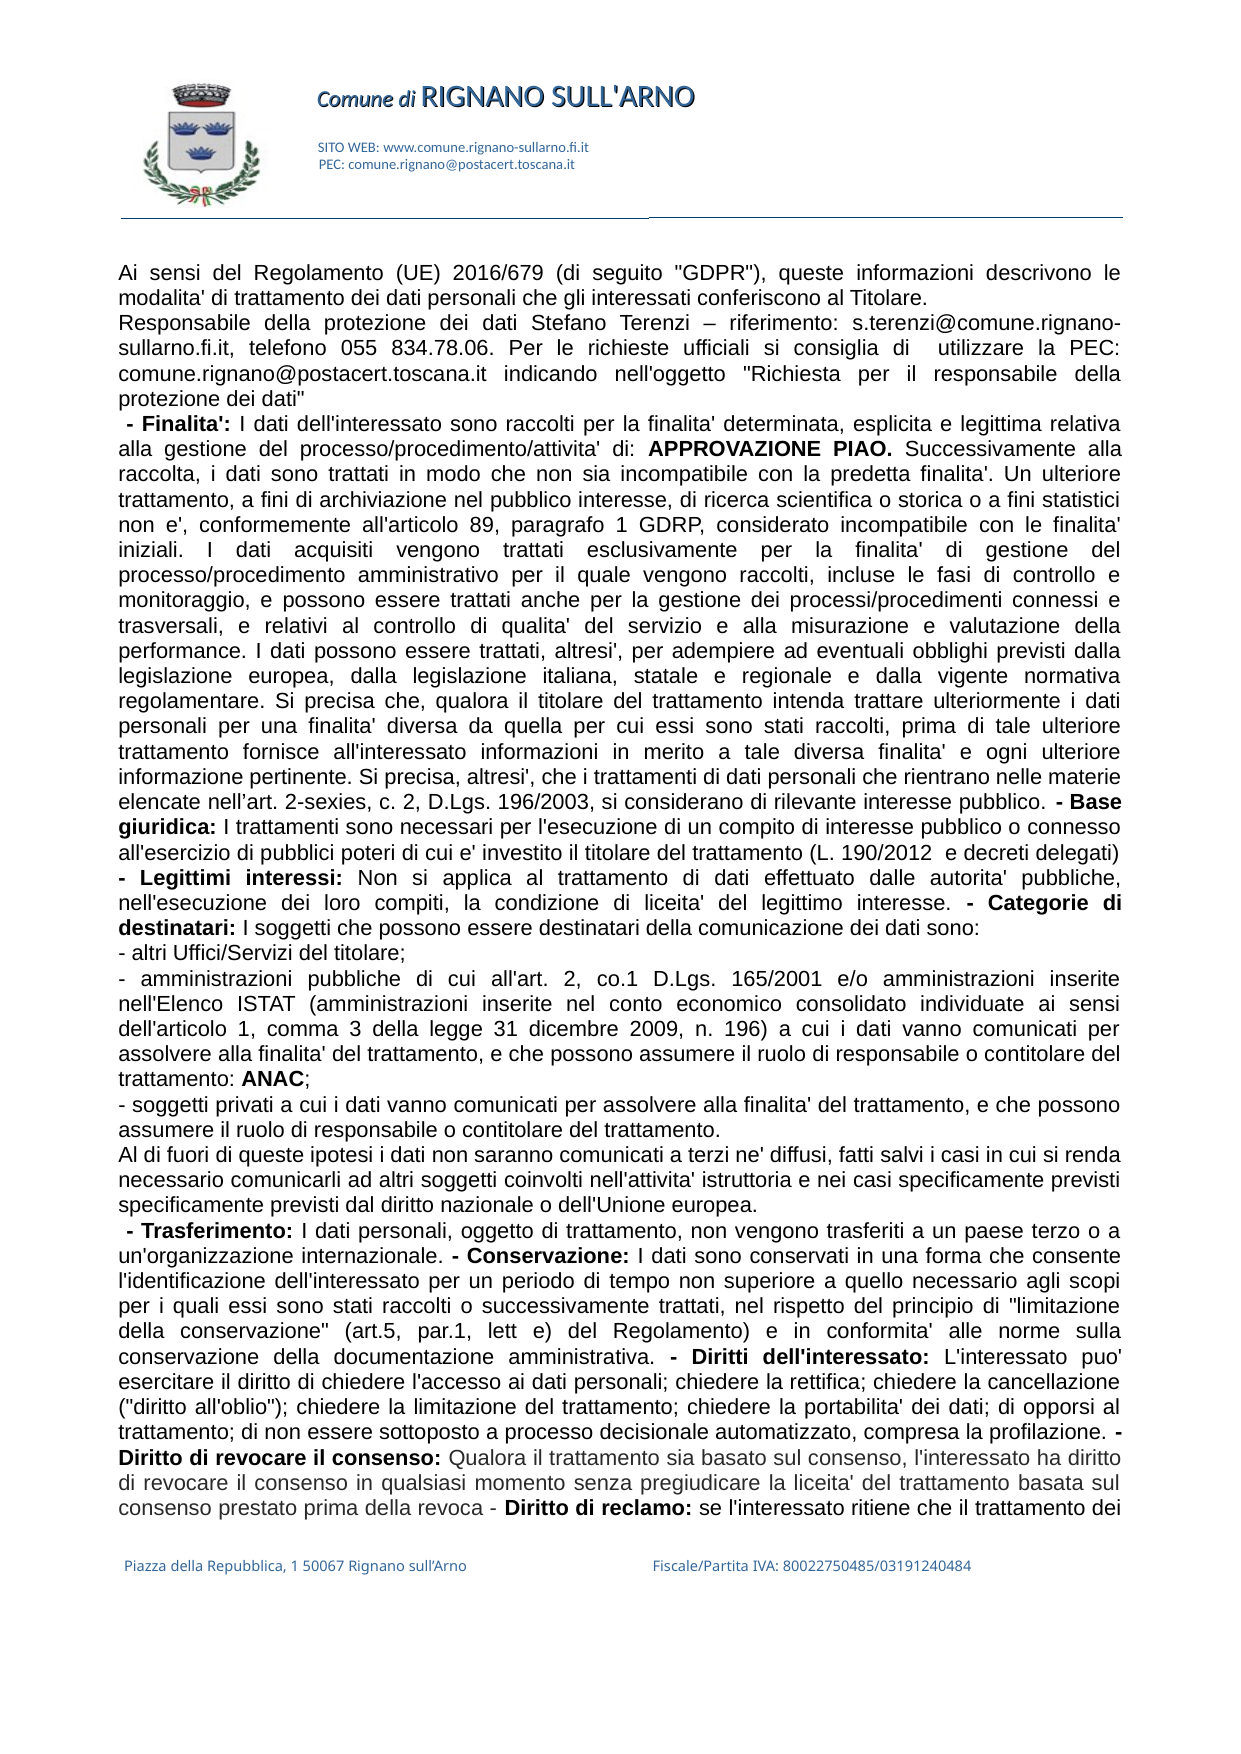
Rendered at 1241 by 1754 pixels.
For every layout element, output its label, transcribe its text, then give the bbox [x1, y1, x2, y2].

subtitle - Trasferimento: I dati personali, oggetto di trattamento, non vengono trasferiti a un paese terzo o a un'organizzazione internazionale. - Conservazione: I dati sono conservati in una forma che consente l'identificazione dell'interessato per un periodo di tempo non superiore a quello necessario agli scopi per i quali essi sono stati raccolti o successivamente trattati, nel rispetto del principio di "limitazione della conservazione" (art.5, par.1, lett e) del Regolamento) e in conformita' alle norme sulla conservazione della documentazione amministrativa. - Diritti dell'interessato: L'interessato puo' esercitare il diritto di chiedere l'accesso ai dati personali; chiedere la rettifica; chiedere la cancellazione ("diritto all'oblio"); chiedere la limitazione del trattamento; chiedere la portabilita' dei dati; di opporsi al trattamento; di non essere sottoposto a processo decisionale automatizzato, compresa la profilazione. - Diritto di revocare il consenso: Qualora il trattamento sia basato sul consenso, l'interessato ha diritto di revocare il consenso in qualsiasi momento senza pregiudicare la liceita' del trattamento basata sul consenso prestato prima della revoca - Diritto di reclamo: se l'interessato ritiene che il trattamento dei [118, 1217, 1122, 1520]
subtitle Al di fuori di queste ipotesi i dati non saranno comunicati a terzi ne' diffusi, fatti salvi i casi in cui si renda necessario comunicarli ad altri soggetti coinvolti nell'attivita' istruttoria e nei casi specificamente previsti specificamente previsti dal diritto nazionale o dell'Unione europea. [118, 1142, 1122, 1217]
subtitle Ai sensi del Regolamento (UE) 2016/679 (di seguito "GDPR"), queste informazioni descrivono le modalita' di trattamento dei dati personali che gli interessati conferiscono al Titolare. [118, 259, 1122, 310]
subtitle Responsabile della protezione dei dati Stefano Terenzi – riferimento: s.terenzi@comune.rignano-sullarno.fi.it, telefono 055 834.78.06. Per le richieste ufficiali si consiglia di utilizzare la PEC: comune.rignano@postacert.toscana.it indicando nell'oggetto "Richiesta per il responsabile della protezione dei dati" [118, 310, 1122, 411]
subtitle - altri Uffici/Servizi del titolare; [118, 940, 1122, 965]
subtitle - Finalita': I dati dell'interessato sono raccolti per la finalita' determinata, esplicita e legittima relativa alla gestione del processo/procedimento/attivita' di: APPROVAZIONE PIAO. Successivamente alla raccolta, i dati sono trattati in modo che non sia incompatibile con la predetta finalita'. Un ulteriore trattamento, a fini di archiviazione nel pubblico interesse, di ricerca scientifica o storica o a fini statistici non e', conformemente all'articolo 89, paragrafo 1 GDRP, considerato incompatibile con le finalita' iniziali. I dati acquisiti vengono trattati esclusivamente per la finalita' di gestione del processo/procedimento amministrativo per il quale vengono raccolti, incluse le fasi di controllo e monitoraggio, e possono essere trattati anche per la gestione dei processi/procedimenti connessi e trasversali, e relativi al controllo di qualita' del servizio e alla misurazione e valutazione della performance. I dati possono essere trattati, altresi', per adempiere ad eventuali obblighi previsti dalla legislazione europea, dalla legislazione italiana, statale e regionale e dalla vigente normativa regolamentare. Si precisa che, qualora il titolare del trattamento intenda trattare ulteriormente i dati personali per una finalita' diversa da quella per cui essi sono stati raccolti, prima di tale ulteriore trattamento fornisce all'interessato informazioni in merito a tale diversa finalita' e ogni ulteriore informazione pertinente. Si precisa, altresi', che i trattamenti di dati personali che rientrano nelle materie elencate nell’art. 2-sexies, c. 2, D.Lgs. 196/2003, si considerano di rilevante interesse pubblico. - Base giuridica: I trattamenti sono necessari per l'esecuzione di un compito di interesse pubblico o connesso all'esercizio di pubblici poteri di cui e' investito il titolare del trattamento (L. 190/2012 e decreti delegati) - Legittimi interessi: Non si applica al trattamento di dati effettuato dalle autorita' pubbliche, nell'esecuzione dei loro compiti, la condizione di liceita' del legittimo interesse. - Categorie di destinatari: I soggetti che possono essere destinatari della comunicazione dei dati sono: [118, 411, 1122, 940]
subtitle - amministrazioni pubbliche di cui all'art. 2, co.1 D.Lgs. 165/2001 e/o amministrazioni inserite nell'Elenco ISTAT (amministrazioni inserite nel conto economico consolidato individuate ai sensi dell'articolo 1, comma 3 della legge 31 dicembre 2009, n. 196) a cui i dati vanno comunicati per assolvere alla finalita' del trattamento, e che possono assumere il ruolo di responsabile o contitolare del trattamento: ANAC; [118, 965, 1122, 1091]
picture [132, 79, 274, 210]
subtitle - soggetti privati a cui i dati vanno comunicati per assolvere alla finalita' del trattamento, e che possono assumere il ruolo di responsabile o contitolare del trattamento. [118, 1091, 1122, 1142]
